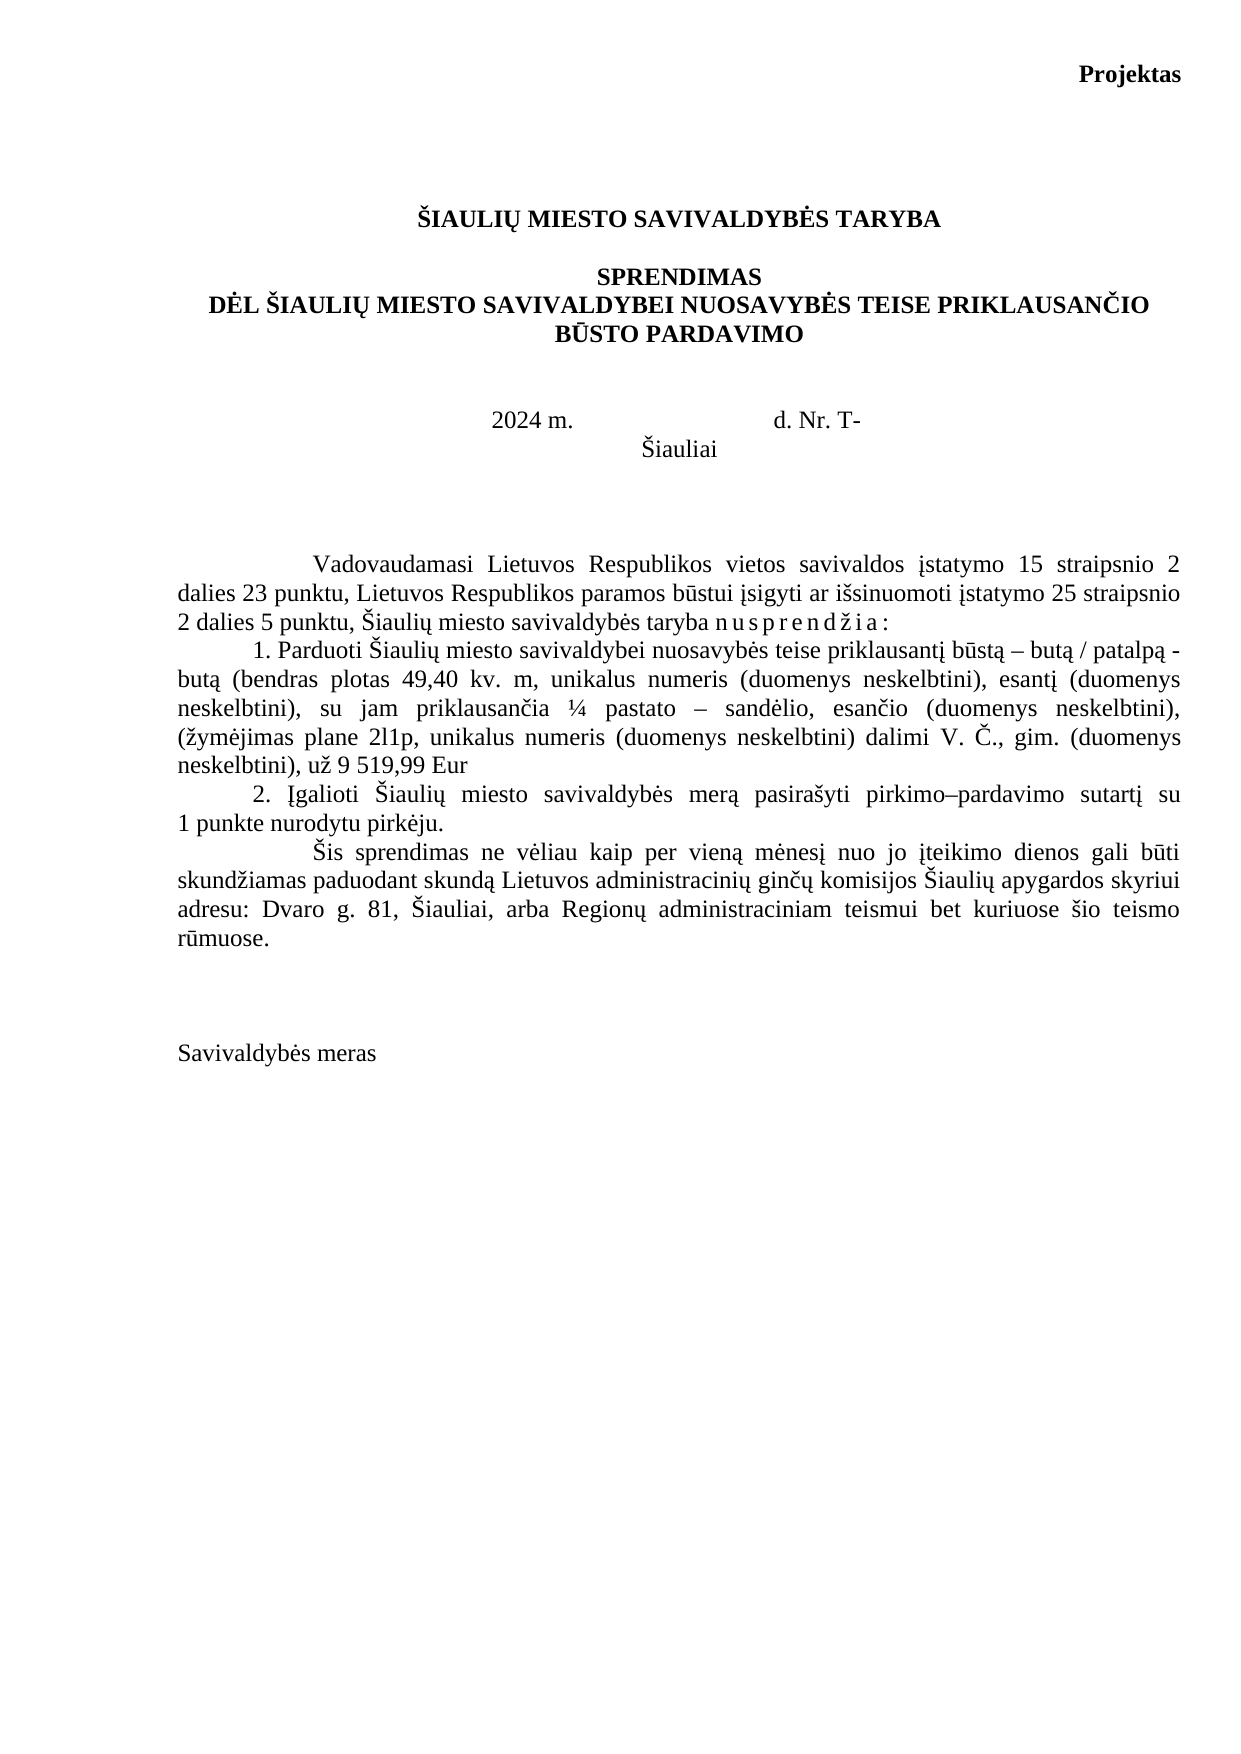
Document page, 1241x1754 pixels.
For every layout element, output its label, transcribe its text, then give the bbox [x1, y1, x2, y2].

text 2. Įgalioti Šiaulių miesto savivaldybės merą pasirašyti pirkimo–pardavimo sutartį su 1 punkte nurodytu pirkėju. [177, 779, 1181, 837]
text 1. Parduoti Šiaulių miesto savivaldybei nuosavybės teise priklausantį būstą – butą / patalpą - butą (bendras plotas 49,40 kv. m, unikalus numeris (duomenys neskelbtini), esantį (duomenys neskelbtini), su jam priklausančia ¼ pastato – sandėlio, esančio (duomenys neskelbtini), (žymėjimas plane 2l1p, unikalus numeris (duomenys neskelbtini) dalimi V. Č., gim. (duomenys neskelbtini), už 9 519,99 Eur [177, 636, 1181, 779]
text Vadovaudamasi Lietuvos Respublikos vietos savivaldos įstatymo 15 straipsnio 2 dalies 23 punktu, Lietuvos Respublikos paramos būstui įsigyti ar išsinuomoti įstatymo 25 straipsnio 2 dalies 5 punktu, Šiaulių miesto savivaldybės taryba nusprendžia: [177, 549, 1181, 636]
subtitle DĖL ŠIAULIŲ MIESTO SAVIVALDYBEI NUOSAVYBĖS TEISE PRIKLAUSANČIO BŪSTO PARDAVIMO [177, 291, 1181, 348]
text 2024 m. d. Nr. T- [177, 406, 1181, 434]
subtitle SPRENDIMAS [177, 262, 1181, 291]
text ŠIAULIŲ MIESTO SAVIVALDYBĖS TARYBA [177, 204, 1181, 233]
text Šis sprendimas ne vėliau kaip per vieną mėnesį nuo jo įteikimo dienos gali būti skundžiamas paduodant skundą Lietuvos administracinių ginčų komisijos Šiaulių apygardos skyriui adresu: Dvaro g. 81, Šiauliai, arba Regionų administraciniam teismui bet kuriuose šio teismo rūmuose. [177, 837, 1181, 952]
text Šiauliai [177, 434, 1181, 463]
text Savivaldybės meras [177, 1038, 1181, 1067]
